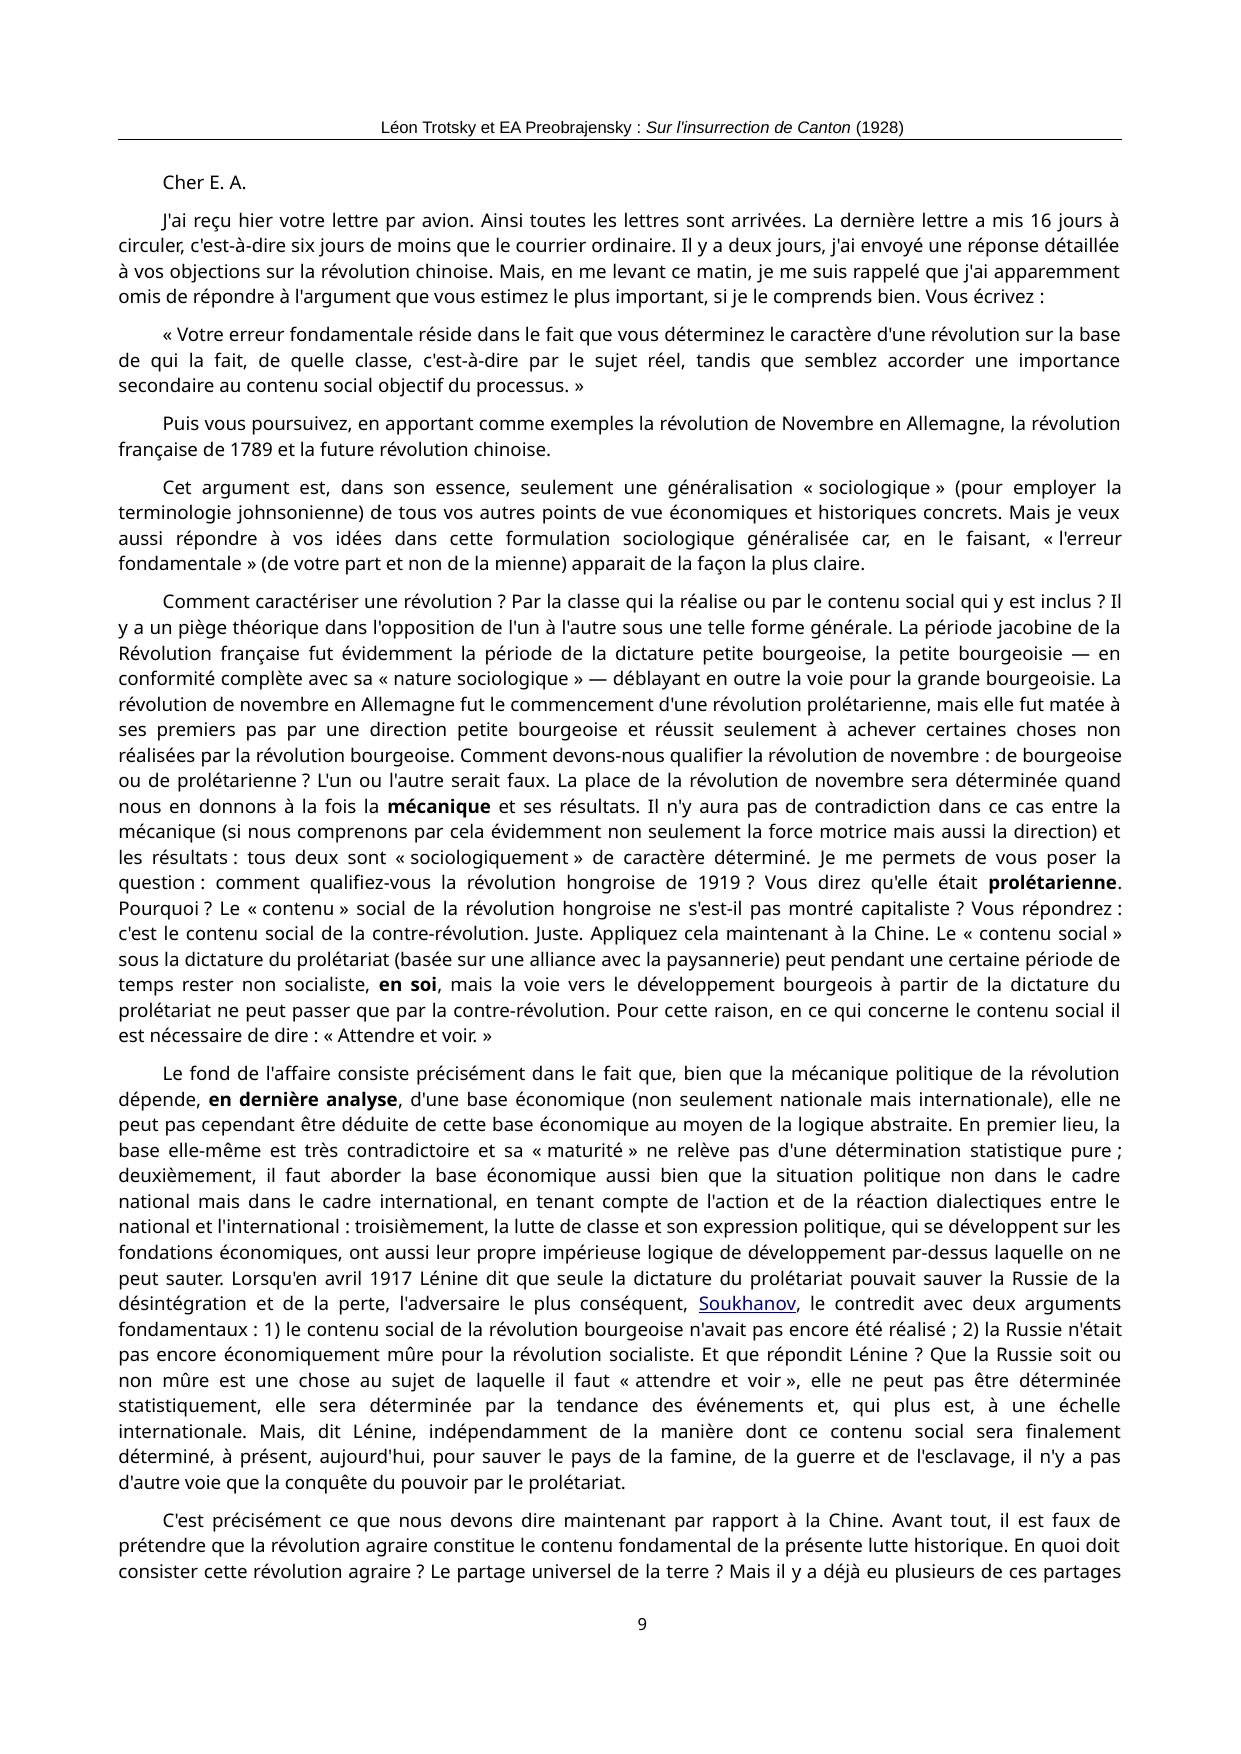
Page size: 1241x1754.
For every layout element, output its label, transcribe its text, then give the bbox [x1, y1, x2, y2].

text J'ai reçu hier votre lettre par avion. Ainsi toutes les lettres sont arrivées. La dernière lettre a mis 16 jours à circuler, c'est-à-dire six jours de moins que le courrier ordinaire. Il y a deux jours, j'ai envoyé une réponse détaillée à vos objections sur la révolution chinoise. Mais, en me levant ce matin, je me suis rappelé que j'ai apparemment omis de répondre à l'argument que vous estimez le plus important, si je le comprends bien. Vous écrivez : [118, 207, 1122, 309]
text C'est précisément ce que nous devons dire maintenant par rapport à la Chine. Avant tout, il est faux de prétendre que la révolution agraire constitue le contenu fondamental de la présente lutte historique. En quoi doit consister cette révolution agraire ? Le partage universel de la terre ? Mais il y a déjà eu plusieurs de ces partages [118, 1507, 1122, 1583]
text Le fond de l'affaire consiste précisément dans le fait que, bien que la mécanique politique de la révolution dépende, en dernière analyse, d'une base économique (non seulement nationale mais internationale), elle ne peut pas cependant être déduite de cette base économique au moyen de la logique abstraite. En premier lieu, la base elle-même est très contradictoire et sa « maturité » ne relève pas d'une détermination statistique pure ; deuxièmement, il faut aborder la base économique aussi bien que la situation politique non dans le cadre national mais dans le cadre international, en tenant compte de l'action et de la réaction dialectiques entre le national et l'international : troisièmement, la lutte de classe et son expression politique, qui se développent sur les fondations économiques, ont aussi leur propre impérieuse logique de développement par-dessus laquelle on ne peut sauter. Lorsqu'en avril 1917 Lénine dit que seule la dictature du prolétariat pouvait sauver la Russie de la désintégration et de la perte, l'adversaire le plus conséquent, Soukhanov, le contredit avec deux arguments fondamentaux : 1) le contenu social de la révolution bourgeoise n'avait pas encore été réalisé ; 2) la Russie n'était pas encore économiquement mûre pour la révolution socialiste. Et que répondit Lénine ? Que la Russie soit ou non mûre est une chose au sujet de laquelle il faut « attendre et voir », elle ne peut pas être déterminée statistiquement, elle sera déterminée par la tendance des événements et, qui plus est, à une échelle internationale. Mais, dit Lénine, indépendamment de la manière dont ce contenu social sera finalement déterminé, à présent, aujourd'hui, pour sauver le pays de la famine, de la guerre et de l'esclavage, il n'y a pas d'autre voie que la conquête du pouvoir par le prolétariat. [118, 1061, 1122, 1494]
text « Votre erreur fondamentale réside dans le fait que vous déterminez le caractère d'une révolution sur la base de qui la fait, de quelle classe, c'est-à-dire par le sujet réel, tandis que semblez accorder une importance secondaire au contenu social objectif du processus. » [118, 322, 1122, 398]
text Cet argument est, dans son essence, seulement une généralisation « sociologique » (pour employer la terminologie johnsonienne) de tous vos autres points de vue économiques et historiques concrets. Mais je veux aussi répondre à vos idées dans cette formulation sociologique généralisée car, en le faisant, « l'erreur fondamentale » (de votre part et non de la mienne) apparait de la façon la plus claire. [118, 474, 1122, 576]
text Cher E. A. [118, 169, 1122, 194]
text Puis vous poursuivez, en apportant comme exemples la révolution de Novembre en Allemagne, la révolution française de 1789 et la future révolution chinoise. [118, 411, 1122, 462]
text Comment caractériser une révolution ? Par la classe qui la réalise ou par le contenu social qui y est inclus ? Il y a un piège théorique dans l'opposition de l'un à l'autre sous une telle forme générale. La période jacobine de la Révolution française fut évidemment la période de la dictature petite bourgeoise, la petite bourgeoisie — en conformité complète avec sa « nature sociologique » — déblayant en outre la voie pour la grande bourgeoisie. La révolution de novembre en Allemagne fut le commencement d'une révolution prolétarienne, mais elle fut matée à ses premiers pas par une direction petite bourgeoise et réussit seulement à achever certaines choses non réalisées par la révolution bourgeoise. Comment devons-nous qualifier la révolution de novembre : de bourgeoise ou de prolétarienne ? L'un ou l'autre serait faux. La place de la révolution de novembre sera déterminée quand nous en donnons à la fois la mécanique et ses résultats. Il n'y aura pas de contradiction dans ce cas entre la mécanique (si nous comprenons par cela évidemment non seulement la force motrice mais aussi la direction) et les résultats : tous deux sont « sociologiquement » de caractère déterminé. Je me permets de vous poser la question : comment qualifiez-vous la révolution hongroise de 1919 ? Vous direz qu'elle était prolétarienne. Pourquoi ? Le « contenu » social de la révolution hongroise ne s'est-il pas montré capitaliste ? Vous répondrez : c'est le contenu social de la contre-révolution. Juste. Appliquez cela maintenant à la Chine. Le « contenu social » sous la dictature du prolétariat (basée sur une alliance avec la paysannerie) peut pendant une certaine période de temps rester non socialiste, en soi, mais la voie vers le développement bourgeois à partir de la dictature du prolétariat ne peut passer que par la contre-révolution. Pour cette raison, en ce qui concerne le contenu social il est nécessaire de dire : « Attendre et voir. » [118, 589, 1122, 1048]
